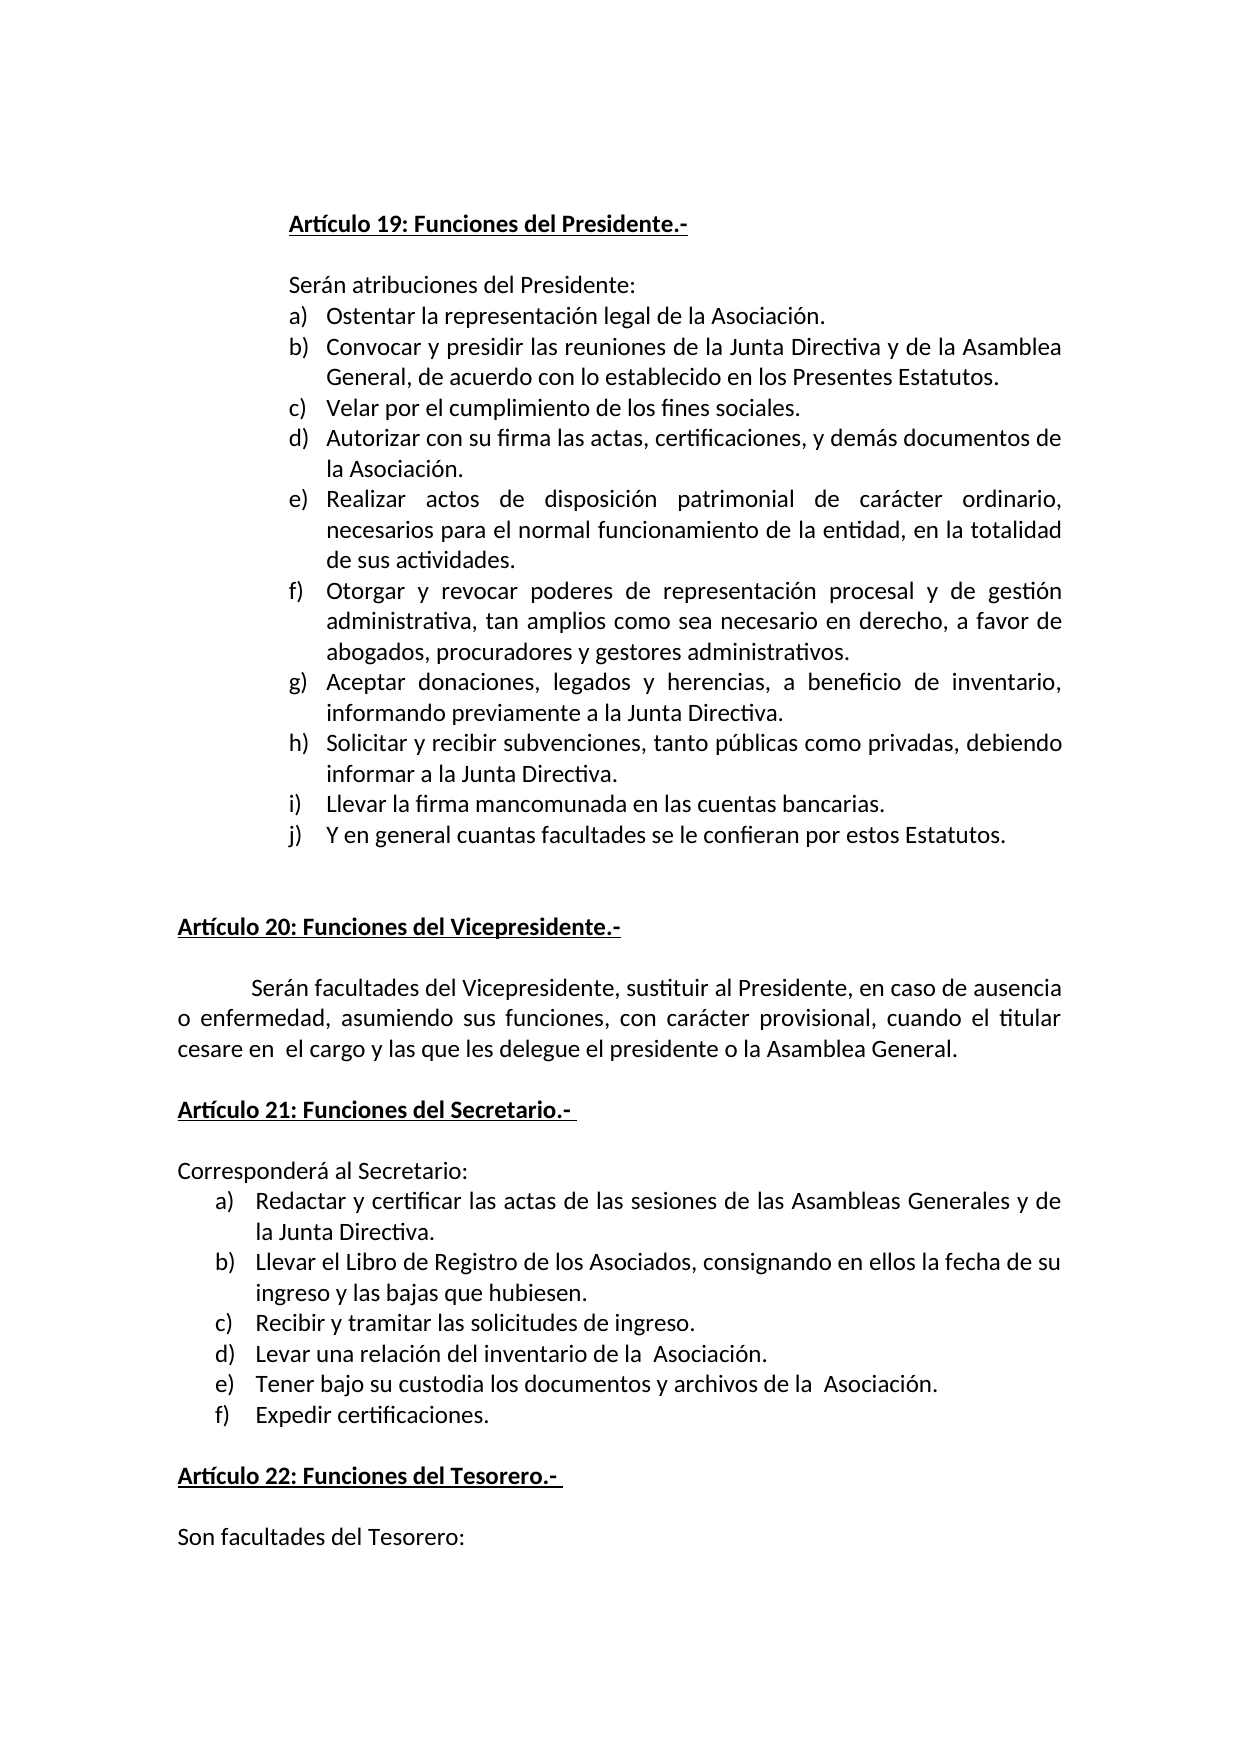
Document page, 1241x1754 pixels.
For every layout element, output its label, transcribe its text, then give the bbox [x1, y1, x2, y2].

text Artículo 21: Funciones del Secretario.- [177, 1094, 1063, 1124]
list Otorgar y revocar poderes de representación procesal y de gestión administrativa, tan amplios como sea necesario en derecho, a favor de abogados, procuradores y gestores administrativos. [288, 575, 1063, 666]
list Levar una relación del inventario de la Asociación. [215, 1338, 1063, 1368]
list Tener bajo su custodia los documentos y archivos de la Asociación. [215, 1368, 1063, 1399]
list Y en general cuantas facultades se le confieran por estos Estatutos. [288, 819, 1063, 849]
text Serán atribuciones del Presidente: [215, 270, 1063, 300]
text Son facultades del Tesorero: [177, 1521, 1063, 1552]
text Artículo 20: Funciones del Vicepresidente.- [177, 911, 1063, 941]
text Artículo 19: Funciones del Presidente.- [288, 209, 1063, 239]
list Aceptar donaciones, legados y herencias, a beneficio de inventario, informando previamente a la Junta Directiva. [288, 666, 1063, 727]
list Ostentar la representación legal de la Asociación. [288, 300, 1063, 331]
list Llevar el Libro de Registro de los Asociados, consignando en ellos la fecha de su ingreso y las bajas que hubiesen. [215, 1246, 1063, 1307]
list Convocar y presidir las reuniones de la Junta Directiva y de la Asamblea General, de acuerdo con lo establecido en los Presentes Estatutos. [288, 331, 1063, 392]
text Corresponderá al Secretario: [177, 1155, 1063, 1185]
list Redactar y certificar las actas de las sesiones de las Asambleas Generales y de la Junta Directiva. [215, 1185, 1063, 1246]
list Llevar la firma mancomunada en las cuentas bancarias. [288, 788, 1063, 819]
text Artículo 22: Funciones del Tesorero.- [177, 1460, 1063, 1491]
text Serán facultades del Vicepresidente, sustituir al Presidente, en caso de ausencia o enfermedad, asumiendo sus funciones, con carácter provisional, cuando el titular cesare en el cargo y las que les delegue el presidente o la Asamblea General. [177, 972, 1063, 1063]
list Recibir y tramitar las solicitudes de ingreso. [215, 1307, 1063, 1338]
list Velar por el cumplimiento de los fines sociales. [288, 392, 1063, 422]
list Solicitar y recibir subvenciones, tanto públicas como privadas, debiendo informar a la Junta Directiva. [288, 727, 1063, 788]
list Autorizar con su firma las actas, certificaciones, y demás documentos de la Asociación. [288, 422, 1063, 483]
list Expedir certificaciones. [215, 1399, 1063, 1429]
list Realizar actos de disposición patrimonial de carácter ordinario, necesarios para el normal funcionamiento de la entidad, en la totalidad de sus actividades. [288, 483, 1063, 575]
